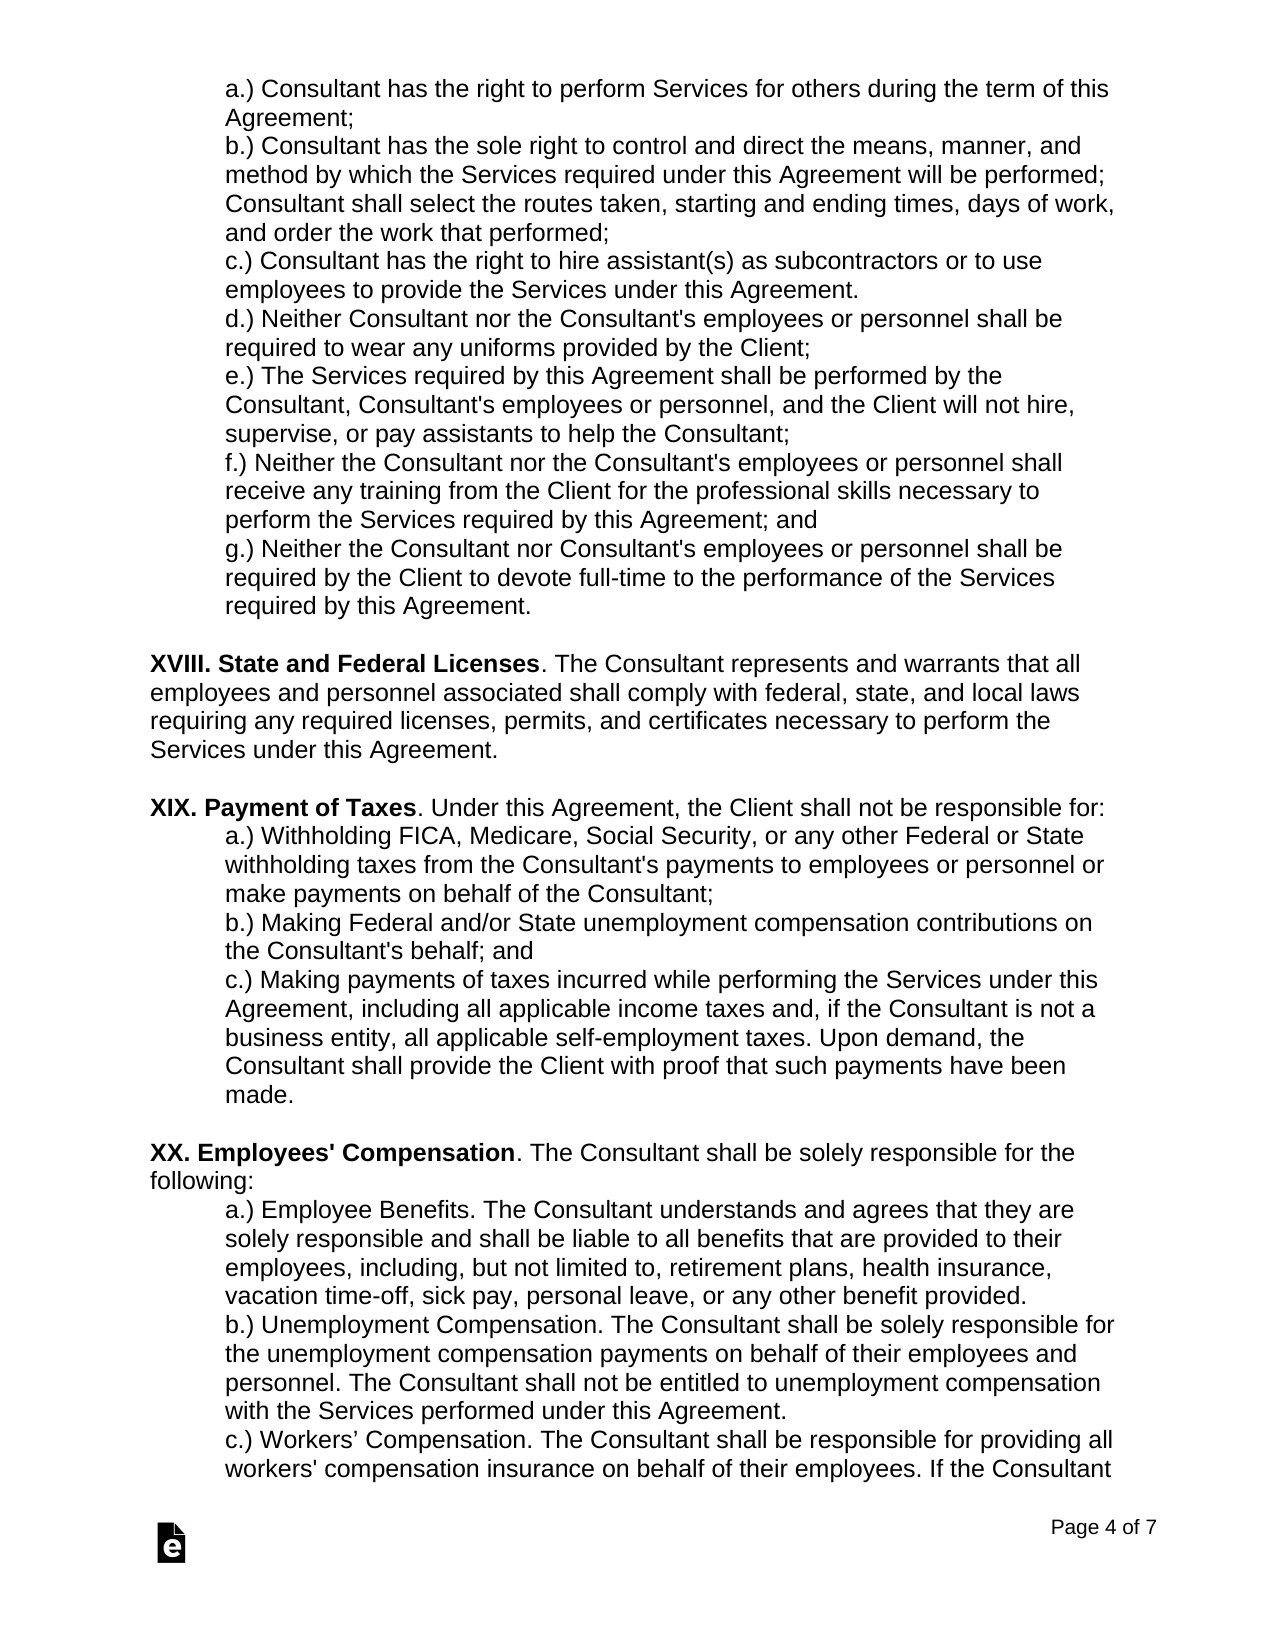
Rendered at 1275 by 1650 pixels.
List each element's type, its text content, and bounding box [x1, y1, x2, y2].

list b.) Consultant has the sole right to control and direct the means, manner, and method by which the Services required under this Agreement will be performed; Consultant shall select the routes taken, starting and ending times, days of work, and order the work that performed; [225, 131, 1125, 246]
text a.) Employee Benefits. The Consultant understands and agrees that they are solely responsible and shall be liable to all benefits that are provided to their employees, including, but not limited to, retirement plans, health insurance, vacation time-off, sick pay, personal leave, or any other benefit provided. [225, 1195, 1125, 1310]
text XVIII. State and Federal Licenses. The Consultant represents and warrants that all employees and personnel associated shall comply with federal, state, and local laws requiring any required licenses, permits, and certificates necessary to perform the Services under this Agreement. [150, 649, 1125, 764]
list c.) Consultant has the right to hire assistant(s) as subcontractors or to use employees to provide the Services under this Agreement. [225, 246, 1125, 304]
list f.) Neither the Consultant nor the Consultant's employees or personnel shall receive any training from the Client for the professional skills necessary to perform the Services required by this Agreement; and [225, 447, 1125, 534]
text XIX. Payment of Taxes. Under this Agreement, the Client shall not be responsible for: [150, 792, 1125, 821]
text b.) Making Federal and/or State unemployment compensation contributions on the Consultant's behalf; and [225, 907, 1125, 965]
list d.) Neither Consultant nor the Consultant's employees or personnel shall be required to wear any uniforms provided by the Client; [225, 304, 1125, 361]
text a.) Withholding FICA, Medicare, Social Security, or any other Federal or State withholding taxes from the Consultant's payments to employees or personnel or make payments on behalf of the Consultant; [225, 821, 1125, 907]
text c.) Workers’ Compensation. The Consultant shall be responsible for providing all workers' compensation insurance on behalf of their employees. If the Consultant [225, 1425, 1125, 1482]
list g.) Neither the Consultant nor Consultant's employees or personnel shall be required by the Client to devote full-time to the performance of the Services required by this Agreement. [225, 534, 1125, 620]
text c.) Making payments of taxes incurred while performing the Services under this Agreement, including all applicable income taxes and, if the Consultant is not a business entity, all applicable self-employment taxes. Upon demand, the Consultant shall provide the Client with proof that such payments have been made. [225, 965, 1125, 1109]
text XX. Employees' Compensation. The Consultant shall be solely responsible for the following: [150, 1137, 1125, 1195]
list a.) Consultant has the right to perform Services for others during the term of this Agreement; [225, 74, 1125, 131]
list e.) The Services required by this Agreement shall be performed by the Consultant, Consultant's employees or personnel, and the Client will not hire, supervise, or pay assistants to help the Consultant; [225, 361, 1125, 447]
text b.) Unemployment Compensation. The Consultant shall be solely responsible for the unemployment compensation payments on behalf of their employees and personnel. The Consultant shall not be entitled to unemployment compensation with the Services performed under this Agreement. [225, 1310, 1125, 1425]
